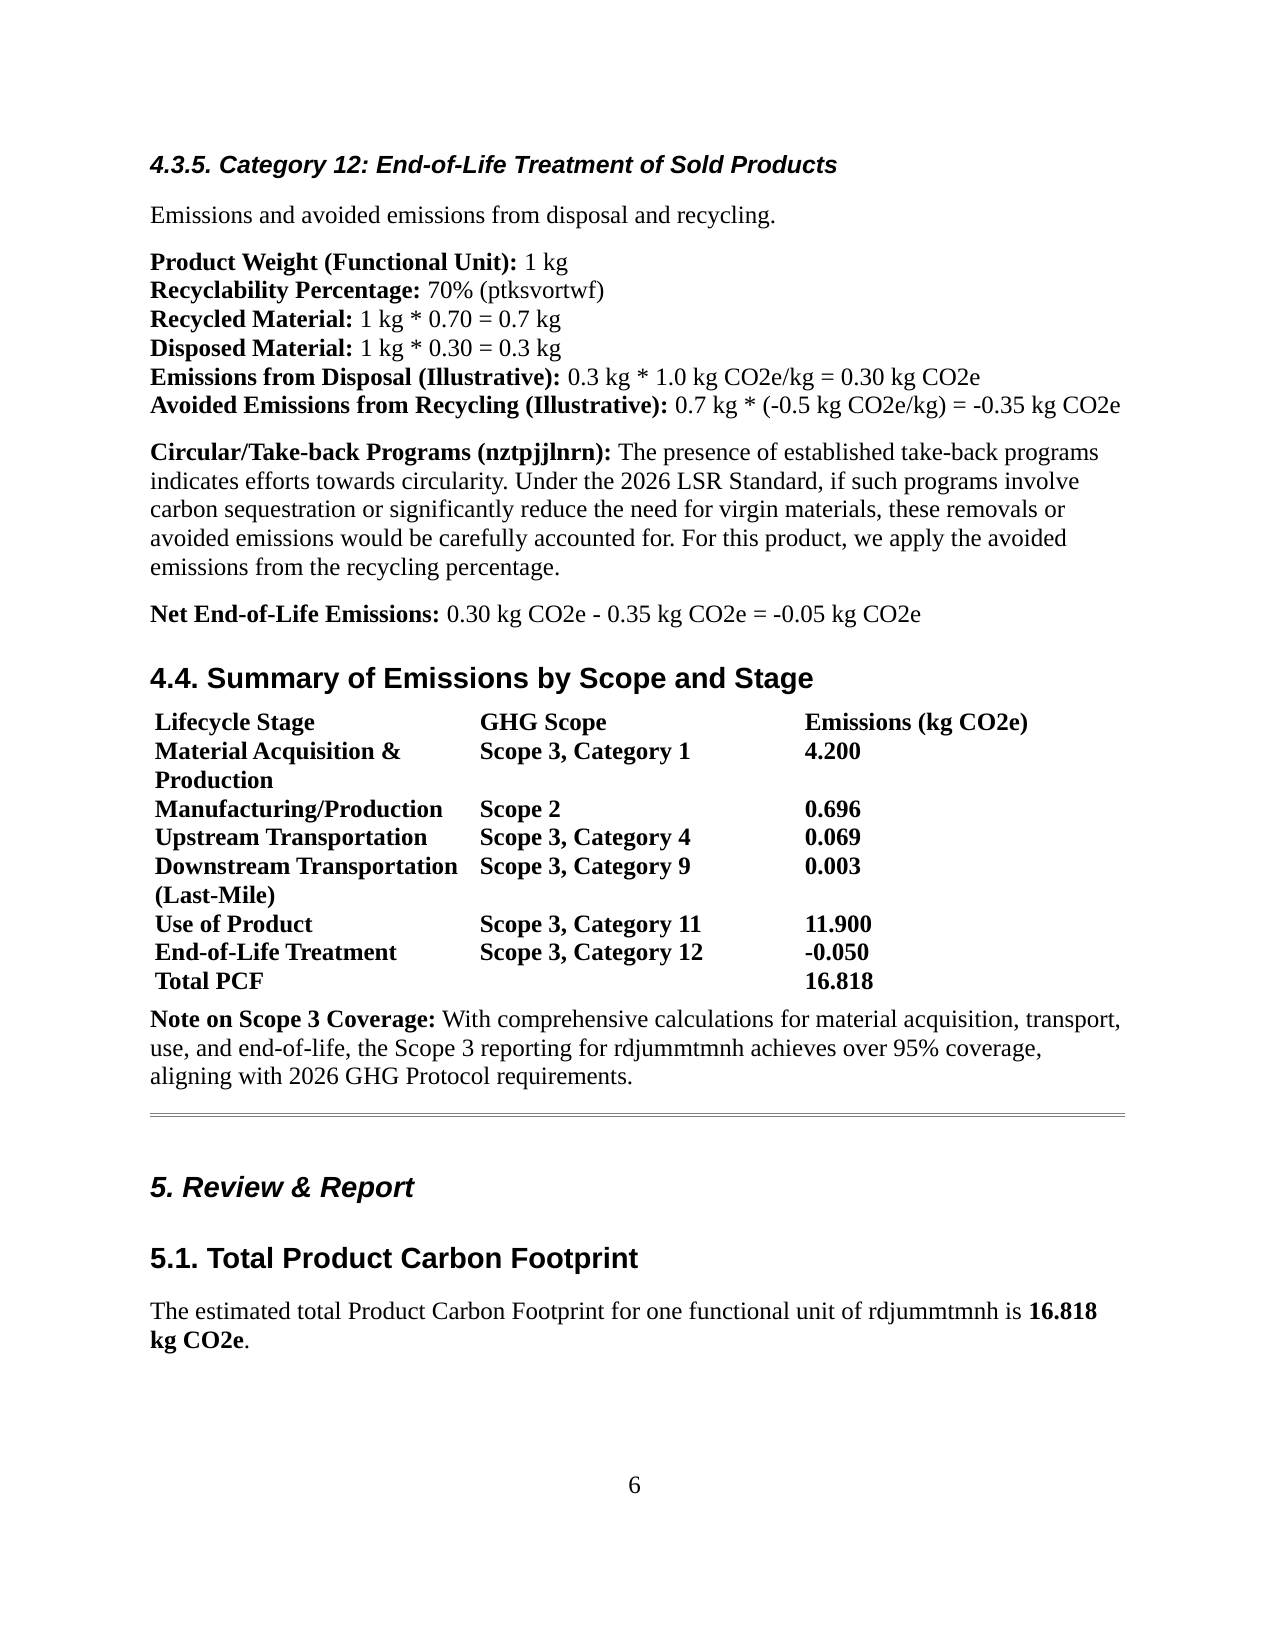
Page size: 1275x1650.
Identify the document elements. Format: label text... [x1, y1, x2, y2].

table_cell [475, 966, 800, 995]
table_cell End-of-Life Treatment [150, 938, 475, 966]
table_cell 4.200 [800, 736, 1125, 794]
table_cell Downstream Transportation (Last-Mile) [150, 851, 475, 909]
text Circular/Take-back Programs (nztpjjlnrn): The presence of established take-back programs indicates efforts towards circularity. Under the 2026 LSR Standard, if such programs involve carbon sequestration or significantly reduce the need for virgin materials, these removals or avoided emissions would be carefully accounted for. For this product, we apply the avoided emissions from the recycling percentage. [150, 437, 1125, 581]
subtitle 5.1. Total Product Carbon Footprint [150, 1241, 1125, 1275]
table_header Emissions (kg CO2e) [800, 708, 1125, 736]
table_cell 0.069 [800, 823, 1125, 851]
table_cell Material Acquisition & Production [150, 736, 475, 794]
table_cell -0.050 [800, 938, 1125, 966]
table_header Lifecycle Stage [150, 708, 475, 736]
table_cell 0.003 [800, 851, 1125, 909]
table_cell Scope 3, Category 1 [475, 736, 800, 794]
table_cell Scope 3, Category 12 [475, 938, 800, 966]
table_cell Scope 2 [475, 794, 800, 822]
text Net End-of-Life Emissions: 0.30 kg CO2e - 0.35 kg CO2e = -0.05 kg CO2e [150, 599, 1125, 627]
table_cell Total PCF [150, 966, 475, 995]
table_cell Scope 3, Category 9 [475, 851, 800, 909]
table_cell 16.818 [800, 966, 1125, 995]
text Emissions and avoided emissions from disposal and recycling. [150, 200, 1125, 229]
table_cell Use of Product [150, 909, 475, 937]
text Note on Scope 3 Coverage: With comprehensive calculations for material acquisition, transport, use, and end-of-life, the Scope 3 reporting for rdjummtmnh achieves over 95% coverage, aligning with 2026 GHG Protocol requirements. [150, 1004, 1125, 1090]
subtitle 4.4. Summary of Emissions by Scope and Stage [150, 661, 1125, 695]
table_cell Upstream Transportation [150, 823, 475, 851]
text The estimated total Product Carbon Footprint for one functional unit of rdjummtmnh is 16.818 kg CO2e. [150, 1296, 1125, 1354]
subtitle 5. Review & Report [150, 1170, 1125, 1204]
subtitle 4.3.5. Category 12: End-of-Life Treatment of Sold Products [150, 150, 1125, 178]
table_cell 0.696 [800, 794, 1125, 822]
table_header GHG Scope [475, 708, 800, 736]
table_cell Scope 3, Category 4 [475, 823, 800, 851]
table_cell Scope 3, Category 11 [475, 909, 800, 937]
table_cell 11.900 [800, 909, 1125, 937]
table_cell Manufacturing/Production [150, 794, 475, 822]
text Product Weight (Functional Unit): 1 kg Recyclability Percentage: 70% (ptksvortwf) Recycled Material: 1 kg * 0.70 = 0.7 kg Disposed Material: 1 kg * 0.30 = 0.3 kg Emissions from Disposal (Illustrative): 0.3 kg * 1.0 kg CO2e/kg = 0.30 kg CO2e Avoided Emissions from Recycling (Illustrative): 0.7 kg * (-0.5 kg CO2e/kg) = -0.35 kg CO2e [150, 247, 1125, 419]
